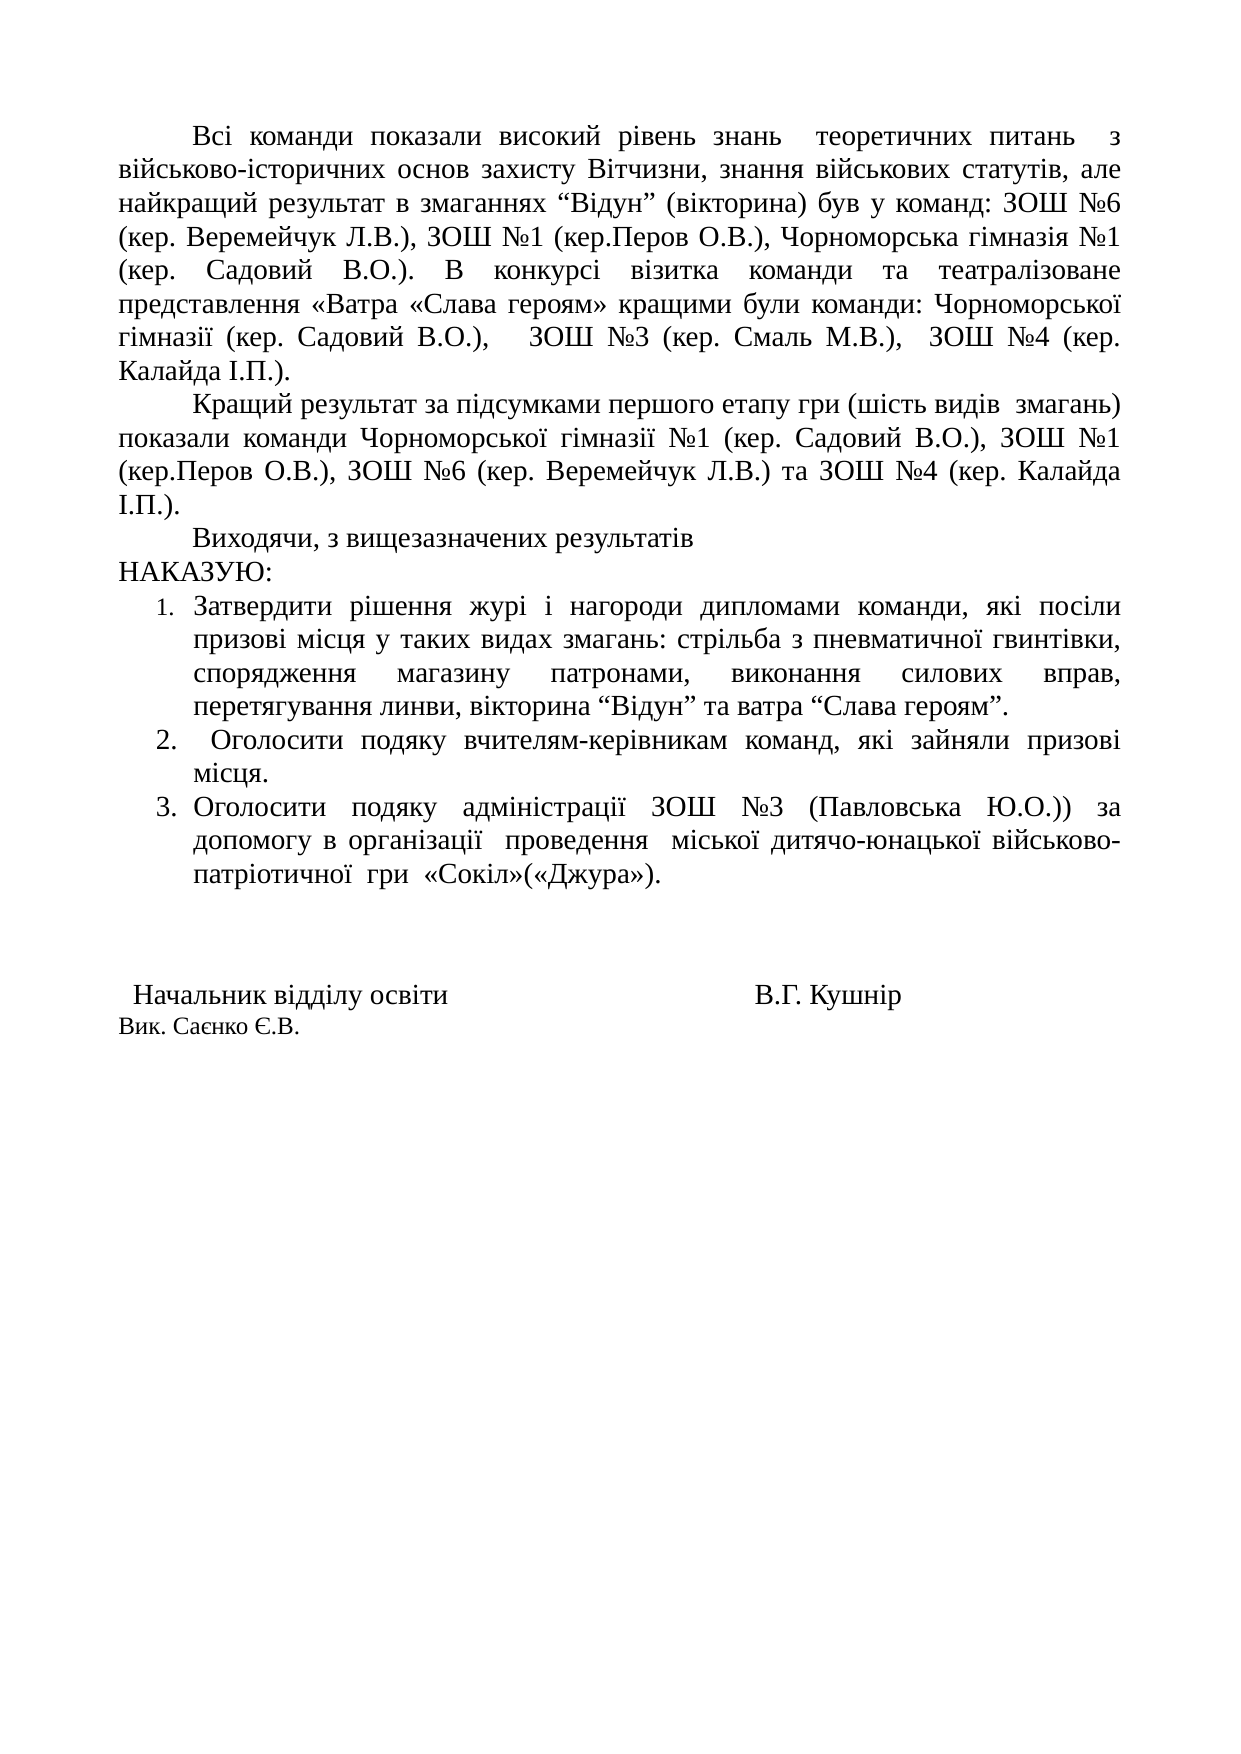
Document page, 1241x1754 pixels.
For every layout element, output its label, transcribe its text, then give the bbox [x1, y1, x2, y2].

text Начальник відділу освіти В.Г. Кушнір [118, 977, 1122, 1011]
list Оголосити подяку вчителям-керівникам команд, які зайняли призові місця. [156, 722, 1122, 789]
text Вик. Саєнко Є.В. [118, 1011, 1122, 1040]
text Виходячи, з вищезазначених результатів [118, 521, 1122, 554]
text НАКАЗУЮ: [118, 554, 1122, 588]
list Оголосити подяку адміністрації ЗОШ №3 (Павловська Ю.О.)) за допомогу в організації проведення міської дитячо-юнацької військово-патріотичної гри «Сокіл»(«Джура»). [156, 789, 1122, 889]
list Затвердити рішення журі і нагороди дипломами команди, які посіли призові місця у таких видах змагань: стрільба з пневматичної гвинтівки, спорядження магазину патронами, виконання силових вправ, перетягування линви, вікторина “Відун” та ватра “Слава героям”. [156, 588, 1122, 722]
text Кращий результат за підсумками першого етапу гри (шість видів змагань) показали команди Чорноморської гімназії №1 (кер. Садовий В.О.), ЗОШ №1 (кер.Перов О.В.), ЗОШ №6 (кер. Веремейчук Л.В.) та ЗОШ №4 (кер. Калайда І.П.). [118, 386, 1122, 521]
text Всі команди показали високий рівень знань теоретичних питань з військово-історичних основ захисту Вітчизни, знання військових статутів, але найкращий результат в змаганнях “Відун” (вікторина) був у команд: ЗОШ №6 (кер. Веремейчук Л.В.), ЗОШ №1 (кер.Перов О.В.), Чорноморська гімназія №1 (кер. Садовий В.О.). В конкурсі візитка команди та театралізоване представлення «Ватра «Слава героям» кращими були команди: Чорноморської гімназії (кер. Садовий В.О.), ЗОШ №3 (кер. Смаль М.В.), ЗОШ №4 (кер. Калайда І.П.). [118, 118, 1122, 386]
